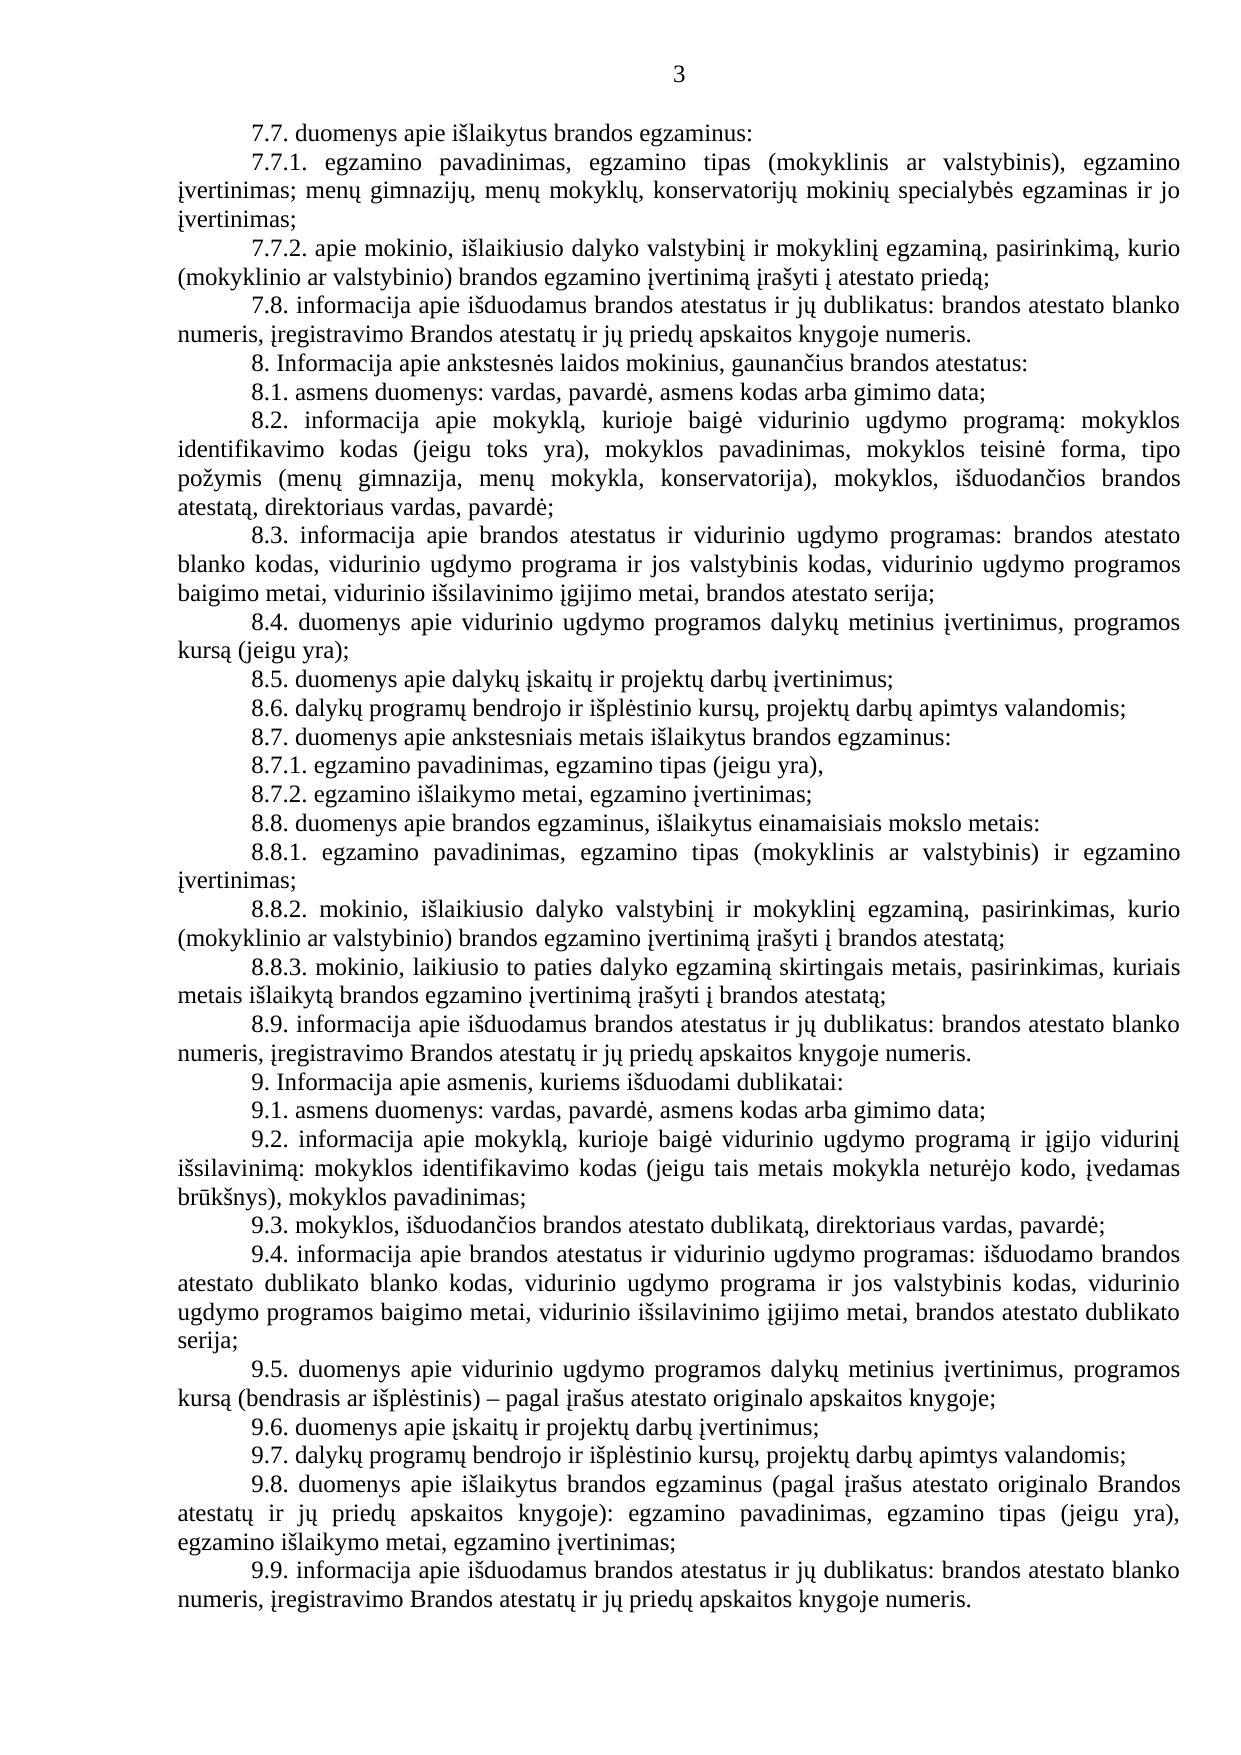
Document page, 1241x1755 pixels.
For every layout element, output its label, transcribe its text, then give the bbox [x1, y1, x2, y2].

text 9.7. dalykų programų bendrojo ir išplėstinio kursų, projektų darbų apimtys valandomis; [177, 1441, 1181, 1469]
text 7.7.1. egzamino pavadinimas, egzamino tipas (mokyklinis ar valstybinis), egzamino įvertinimas; menų gimnazijų, menų mokyklų, konservatorijų mokinių specialybės egzaminas ir jo įvertinimas; [177, 147, 1181, 233]
text 8.9. informacija apie išduodamus brandos atestatus ir jų dublikatus: brandos atestato blanko numeris, įregistravimo Brandos atestatų ir jų priedų apskaitos knygoje numeris. [177, 1009, 1181, 1067]
text 7.8. informacija apie išduodamus brandos atestatus ir jų dublikatus: brandos atestato blanko numeris, įregistravimo Brandos atestatų ir jų priedų apskaitos knygoje numeris. [177, 291, 1181, 348]
text 8.1. asmens duomenys: vardas, pavardė, asmens kodas arba gimimo data; [177, 377, 1181, 406]
text 9.3. mokyklos, išduodančios brandos atestato dublikatą, direktoriaus vardas, pavardė; [177, 1211, 1181, 1239]
text 9.9. informacija apie išduodamus brandos atestatus ir jų dublikatus: brandos atestato blanko numeris, įregistravimo Brandos atestatų ir jų priedų apskaitos knygoje numeris. [177, 1556, 1181, 1613]
text 8.6. dalykų programų bendrojo ir išplėstinio kursų, projektų darbų apimtys valandomis; [177, 693, 1181, 722]
text 8.2. informacija apie mokyklą, kurioje baigė vidurinio ugdymo programą: mokyklos identifikavimo kodas (jeigu toks yra), mokyklos pavadinimas, mokyklos teisinė forma, tipo požymis (menų gimnazija, menų mokykla, konservatorija), mokyklos, išduodančios brandos atestatą, direktoriaus vardas, pavardė; [177, 406, 1181, 521]
text 8.7. duomenys apie ankstesniais metais išlaikytus brandos egzaminus: [177, 722, 1181, 751]
text 9.6. duomenys apie įskaitų ir projektų darbų įvertinimus; [177, 1412, 1181, 1441]
text 8.3. informacija apie brandos atestatus ir vidurinio ugdymo programas: brandos atestato blanko kodas, vidurinio ugdymo programa ir jos valstybinis kodas, vidurinio ugdymo programos baigimo metai, vidurinio išsilavinimo įgijimo metai, brandos atestato serija; [177, 521, 1181, 607]
text 9.2. informacija apie mokyklą, kurioje baigė vidurinio ugdymo programą ir įgijo vidurinį išsilavinimą: mokyklos identifikavimo kodas (jeigu tais metais mokykla neturėjo kodo, įvedamas brūkšnys), mokyklos pavadinimas; [177, 1124, 1181, 1211]
text 8. Informacija apie ankstesnės laidos mokinius, gaunančius brandos atestatus: [177, 348, 1181, 377]
text 9. Informacija apie asmenis, kuriems išduodami dublikatai: [177, 1067, 1181, 1096]
text 8.4. duomenys apie vidurinio ugdymo programos dalykų metinius įvertinimus, programos kursą (jeigu yra); [177, 607, 1181, 664]
text 9.5. duomenys apie vidurinio ugdymo programos dalykų metinius įvertinimus, programos kursą (bendrasis ar išplėstinis) – pagal įrašus atestato originalo apskaitos knygoje; [177, 1354, 1181, 1412]
text 8.8.1. egzamino pavadinimas, egzamino tipas (mokyklinis ar valstybinis) ir egzamino įvertinimas; [177, 837, 1181, 894]
text 9.4. informacija apie brandos atestatus ir vidurinio ugdymo programas: išduodamo brandos atestato dublikato blanko kodas, vidurinio ugdymo programa ir jos valstybinis kodas, vidurinio ugdymo programos baigimo metai, vidurinio išsilavinimo įgijimo metai, brandos atestato dublikato serija; [177, 1239, 1181, 1354]
text 9.8. duomenys apie išlaikytus brandos egzaminus (pagal įrašus atestato originalo Brandos atestatų ir jų priedų apskaitos knygoje): egzamino pavadinimas, egzamino tipas (jeigu yra), egzamino išlaikymo metai, egzamino įvertinimas; [177, 1469, 1181, 1556]
text 8.8.2. mokinio, išlaikiusio dalyko valstybinį ir mokyklinį egzaminą, pasirinkimas, kurio (mokyklinio ar valstybinio) brandos egzamino įvertinimą įrašyti į brandos atestatą; [177, 894, 1181, 952]
text 8.7.2. egzamino išlaikymo metai, egzamino įvertinimas; [177, 779, 1181, 808]
text 8.5. duomenys apie dalykų įskaitų ir projektų darbų įvertinimus; [177, 664, 1181, 693]
text 8.7.1. egzamino pavadinimas, egzamino tipas (jeigu yra), [177, 751, 1181, 779]
text 8.8. duomenys apie brandos egzaminus, išlaikytus einamaisiais mokslo metais: [177, 808, 1181, 837]
text 9.1. asmens duomenys: vardas, pavardė, asmens kodas arba gimimo data; [177, 1096, 1181, 1124]
text 7.7.2. apie mokinio, išlaikiusio dalyko valstybinį ir mokyklinį egzaminą, pasirinkimą, kurio (mokyklinio ar valstybinio) brandos egzamino įvertinimą įrašyti į atestato priedą; [177, 233, 1181, 291]
text 8.8.3. mokinio, laikiusio to paties dalyko egzaminą skirtingais metais, pasirinkimas, kuriais metais išlaikytą brandos egzamino įvertinimą įrašyti į brandos atestatą; [177, 952, 1181, 1009]
text 7.7. duomenys apie išlaikytus brandos egzaminus: [177, 118, 1181, 147]
